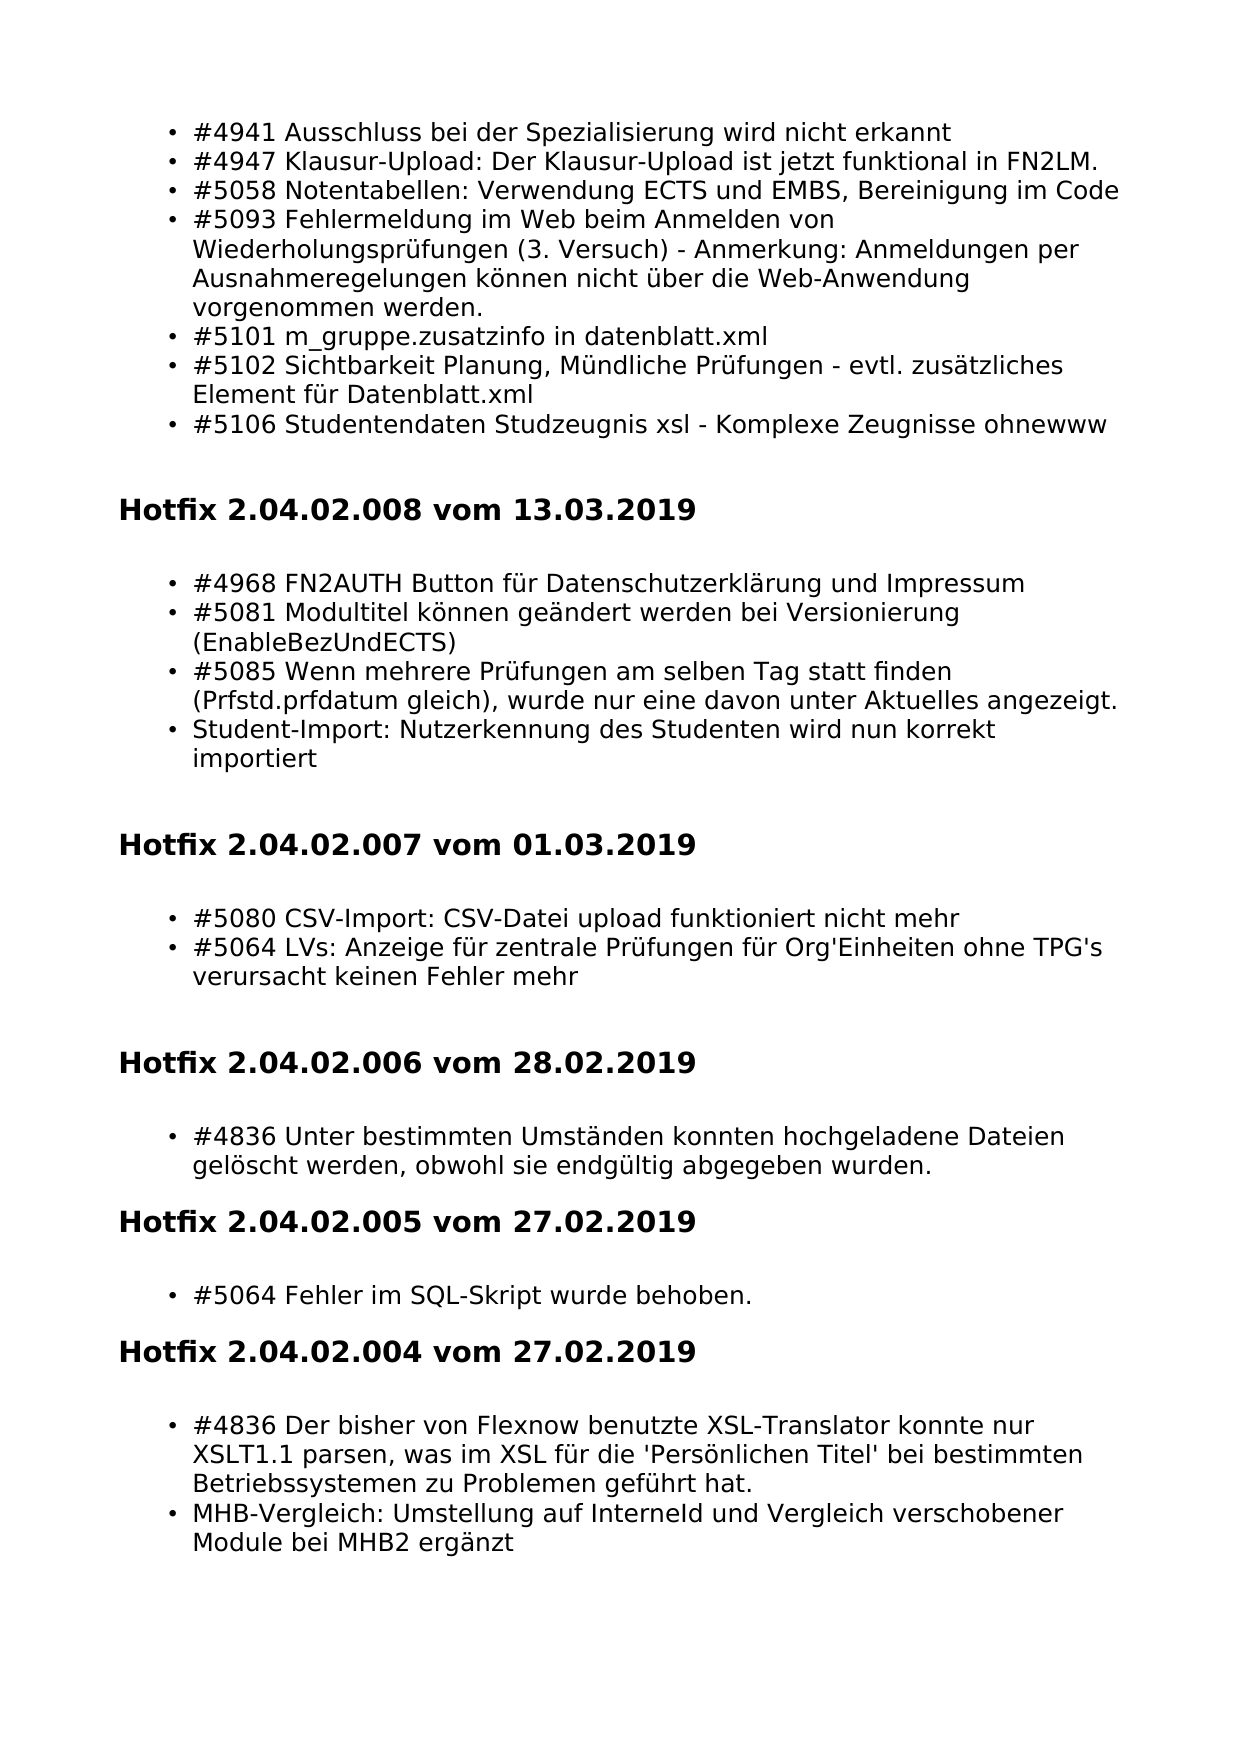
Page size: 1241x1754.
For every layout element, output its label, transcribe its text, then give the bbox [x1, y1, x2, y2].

subtitle Hotfix 2.04.02.004 vom 27.02.2019 [118, 1335, 1122, 1369]
list #5106 Studentendaten Studzeugnis xsl - Komplexe Zeugnisse ohnewww [177, 410, 1122, 439]
subtitle Hotfix 2.04.02.007 vom 01.03.2019 [118, 828, 1122, 862]
list #5101 m_gruppe.zusatzinfo in datenblatt.xml [177, 322, 1122, 351]
list #4947 Klausur-Upload: Der Klausur-Upload ist jetzt funktional in FN2LM. [177, 147, 1122, 176]
list #5080 CSV-Import: CSV-Datei upload funktioniert nicht mehr [177, 904, 1122, 933]
list #4836 Unter bestimmten Umständen konnten hochgeladene Dateien gelöscht werden, obwohl sie endgültig abgegeben wurden. [177, 1122, 1122, 1180]
list #5102 Sichtbarkeit Planung, Mündliche Prüfungen - evtl. zusätzliches Element für Datenblatt.xml [177, 351, 1122, 410]
list #5085 Wenn mehrere Prüfungen am selben Tag statt finden (Prfstd.prfdatum gleich), wurde nur eine davon unter Aktuelles angezeigt. [177, 657, 1122, 715]
subtitle Hotfix 2.04.02.008 vom 13.03.2019 [118, 493, 1122, 527]
list #4941 Ausschluss bei der Spezialisierung wird nicht erkannt [177, 118, 1122, 147]
list #5093 Fehlermeldung im Web beim Anmelden von Wiederholungsprüfungen (3. Versuch) - Anmerkung: Anmeldungen per Ausnahmeregelungen können nicht über die Web-Anwendung vorgenommen werden. [177, 206, 1122, 322]
subtitle Hotfix 2.04.02.006 vom 28.02.2019 [118, 1046, 1122, 1080]
list #4968 FN2AUTH Button für Datenschutzerklärung und Impressum [177, 569, 1122, 598]
list #4836 Der bisher von Flexnow benutzte XSL-Translator konnte nur XSLT1.1 parsen, was im XSL für die 'Persönlichen Titel' bei bestimmten Betriebssystemen zu Problemen geführt hat. [177, 1411, 1122, 1499]
list Student-Import: Nutzerkennung des Studenten wird nun korrekt importiert [177, 715, 1122, 773]
list #5058 Notentabellen: Verwendung ECTS und EMBS, Bereinigung im Code [177, 176, 1122, 206]
list #5064 Fehler im SQL-Skript wurde behoben. [177, 1281, 1122, 1310]
list #5064 LVs: Anzeige für zentrale Prüfungen für Org'Einheiten ohne TPG's verursacht keinen Fehler mehr [177, 933, 1122, 991]
list #5081 Modultitel können geändert werden bei Versionierung (EnableBezUndECTS) [177, 598, 1122, 657]
subtitle Hotfix 2.04.02.005 vom 27.02.2019 [118, 1205, 1122, 1239]
list MHB-Vergleich: Umstellung auf InterneId und Vergleich verschobener Module bei MHB2 ergänzt [177, 1499, 1122, 1557]
